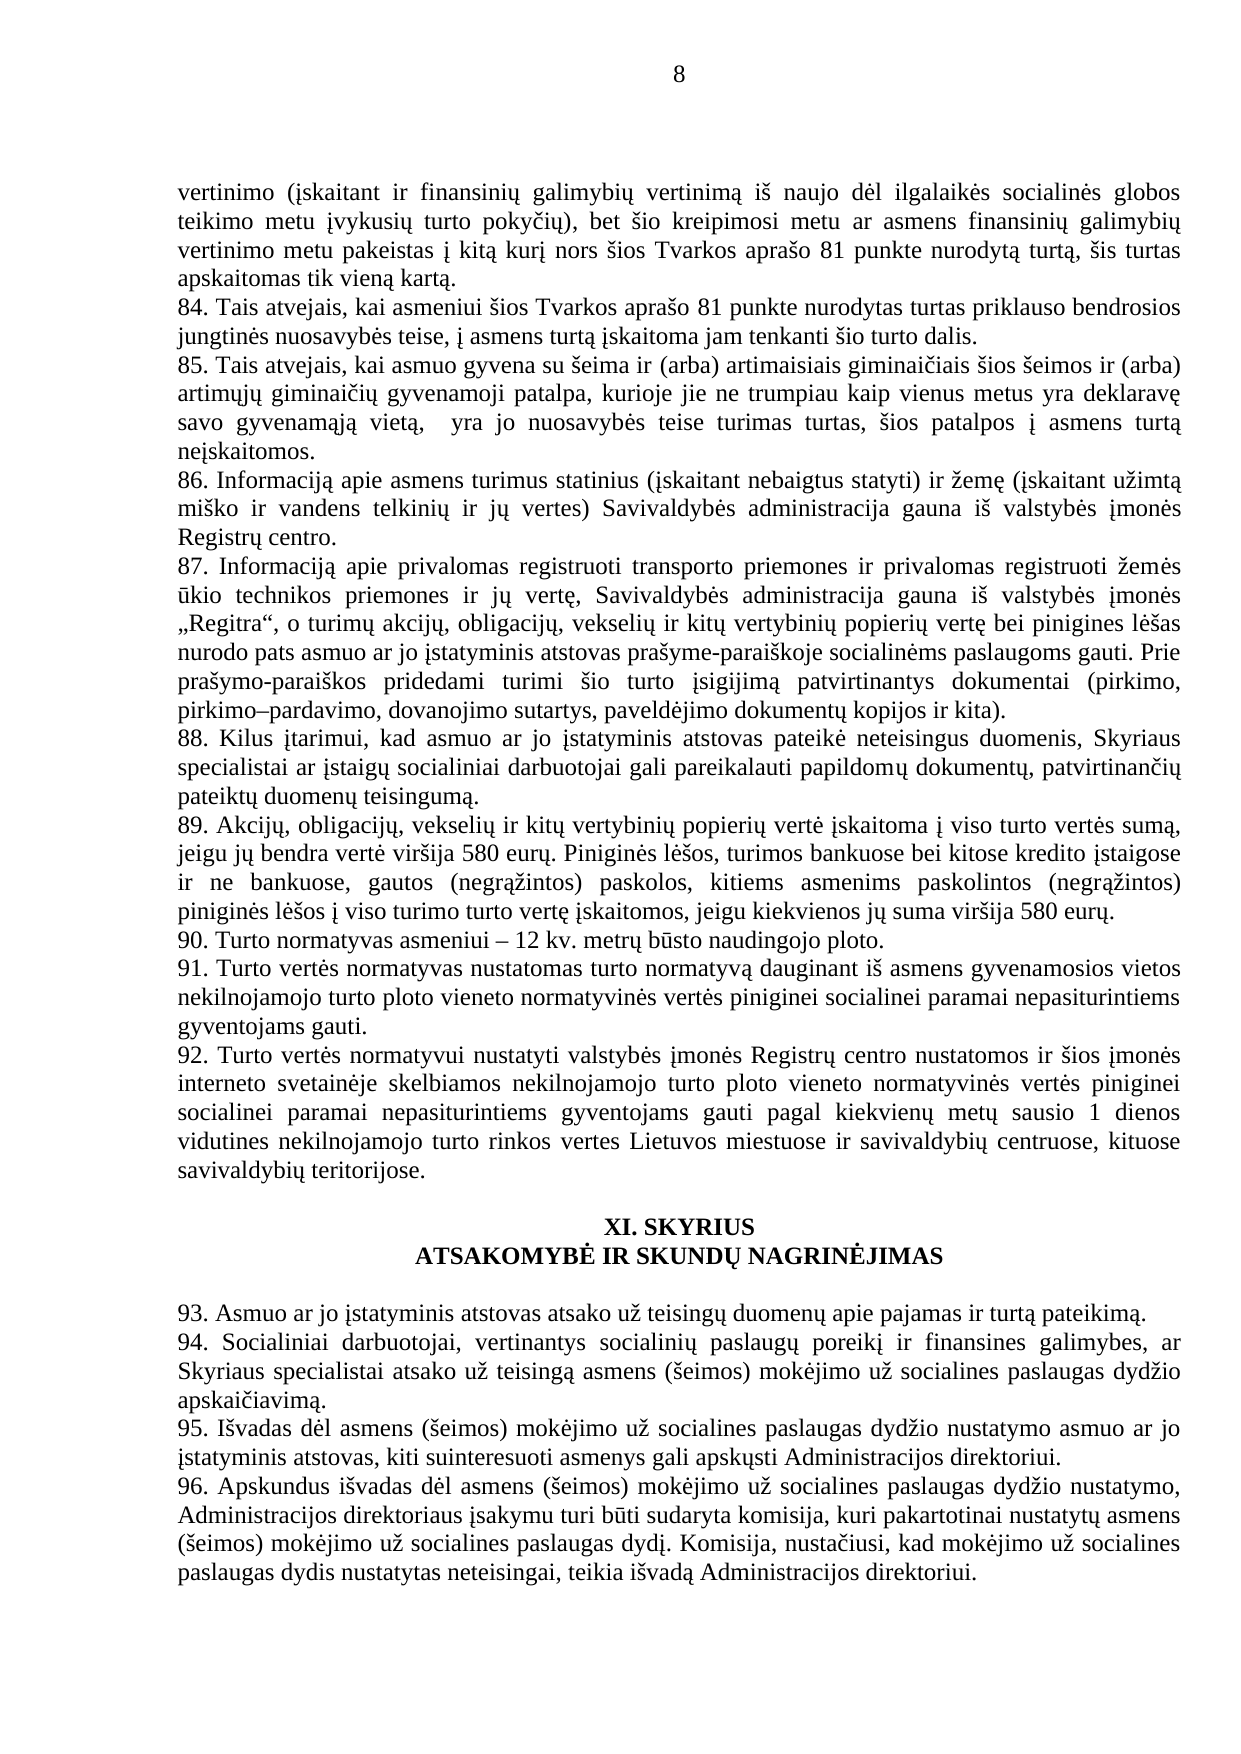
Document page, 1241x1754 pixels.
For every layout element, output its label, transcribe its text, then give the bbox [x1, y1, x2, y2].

text 92. Turto vertės normatyvui nustatyti valstybės įmonės Registrų centro nustatomos ir šios įmonės interneto svetainėje skelbiamos nekilnojamojo turto ploto vieneto normatyvinės vertės piniginei socialinei paramai nepasiturintiems gyventojams gauti pagal kiekvienų metų sausio 1 dienos vidutines nekilnojamojo turto rinkos vertes Lietuvos miestuose ir savivaldybių centruose, kituose savivaldybių teritorijose. [177, 1040, 1181, 1183]
text 90. Turto normatyvas asmeniui – 12 kv. metrų būsto naudingojo ploto. [177, 925, 1181, 953]
text 88. Kilus įtarimui, kad asmuo ar jo įstatyminis atstovas pateikė neteisingus duomenis, Skyriaus specialistai ar įstaigų socialiniai darbuotojai gali pareikalauti papildomų dokumentų, patvirtinančių pateiktų duomenų teisingumą. [177, 723, 1181, 810]
text 84. Tais atvejais, kai asmeniui šios Tvarkos aprašo 81 punkte nurodytas turtas priklauso bendrosios jungtinės nuosavybės teise, į asmens turtą įskaitoma jam tenkanti šio turto dalis. [177, 292, 1181, 350]
text 96. Apskundus išvadas dėl asmens (šeimos) mokėjimo už socialines paslaugas dydžio nustatymo, Administracijos direktoriaus įsakymu turi būti sudaryta komisija, kuri pakartotinai nustatytų asmens (šeimos) mokėjimo už socialines paslaugas dydį. Komisija, nustačiusi, kad mokėjimo už socialines paslaugas dydis nustatytas neteisingai, teikia išvadą Administracijos direktoriui. [177, 1471, 1181, 1586]
text 91. Turto vertės normatyvas nustatomas turto normatyvą dauginant iš asmens gyvenamosios vietos nekilnojamojo turto ploto vieneto normatyvinės vertės piniginei socialinei paramai nepasiturintiems gyventojams gauti. [177, 953, 1181, 1040]
text 85. Tais atvejais, kai asmuo gyvena su šeima ir (arba) artimaisiais giminaičiais šios šeimos ir (arba) artimųjų giminaičių gyvenamoji patalpa, kurioje jie ne trumpiau kaip vienus metus yra deklaravę savo gyvenamąją vietą, yra jo nuosavybės teise turimas turtas, šios patalpos į asmens turtą neįskaitomos. [177, 350, 1181, 465]
text vertinimo (įskaitant ir finansinių galimybių vertinimą iš naujo dėl ilgalaikės socialinės globos teikimo metu įvykusių turto pokyčių), bet šio kreipimosi metu ar asmens finansinių galimybių vertinimo metu pakeistas į kitą kurį nors šios Tvarkos aprašo 81 punkte nurodytą turtą, šis turtas apskaitomas tik vieną kartą. [177, 177, 1181, 292]
text 94. Socialiniai darbuotojai, vertinantys socialinių paslaugų poreikį ir finansines galimybes, ar Skyriaus specialistai atsako už teisingą asmens (šeimos) mokėjimo už socialines paslaugas dydžio apskaičiavimą. [177, 1327, 1181, 1413]
text ATSAKOMYBĖ IR SKUNDŲ NAGRINĖJIMAS [177, 1241, 1181, 1270]
text 93. Asmuo ar jo įstatyminis atstovas atsako už teisingų duomenų apie pajamas ir turtą pateikimą. [177, 1298, 1181, 1327]
text 87. Informaciją apie privalomas registruoti transporto priemones ir privalomas registruoti žemės ūkio technikos priemones ir jų vertę, Savivaldybės administracija gauna iš valstybės įmonės „Regitra“, o turimų akcijų, obligacijų, vekselių ir kitų vertybinių popierių vertę bei pinigines lėšas nurodo pats asmuo ar jo įstatyminis atstovas prašyme-paraiškoje socialinėms paslaugoms gauti. Prie prašymo-paraiškos pridedami turimi šio turto įsigijimą patvirtinantys dokumentai (pirkimo, pirkimo–pardavimo, dovanojimo sutartys, paveldėjimo dokumentų kopijos ir kita). [177, 551, 1181, 723]
text 95. Išvadas dėl asmens (šeimos) mokėjimo už socialines paslaugas dydžio nustatymo asmuo ar jo įstatyminis atstovas, kiti suinteresuoti asmenys gali apskųsti Administracijos direktoriui. [177, 1413, 1181, 1471]
text XI. SKYRIUS [177, 1212, 1181, 1241]
text 89. Akcijų, obligacijų, vekselių ir kitų vertybinių popierių vertė įskaitoma į viso turto vertės sumą, jeigu jų bendra vertė viršija 580 eurų. Piniginės lėšos, turimos bankuose bei kitose kredito įstaigose ir ne bankuose, gautos (negrąžintos) paskolos, kitiems asmenims paskolintos (negrąžintos) piniginės lėšos į viso turimo turto vertę įskaitomos, jeigu kiekvienos jų suma viršija 580 eurų. [177, 810, 1181, 925]
text 86. Informaciją apie asmens turimus statinius (įskaitant nebaigtus statyti) ir žemę (įskaitant užimtą miško ir vandens telkinių ir jų vertes) Savivaldybės administracija gauna iš valstybės įmonės Registrų centro. [177, 465, 1181, 551]
